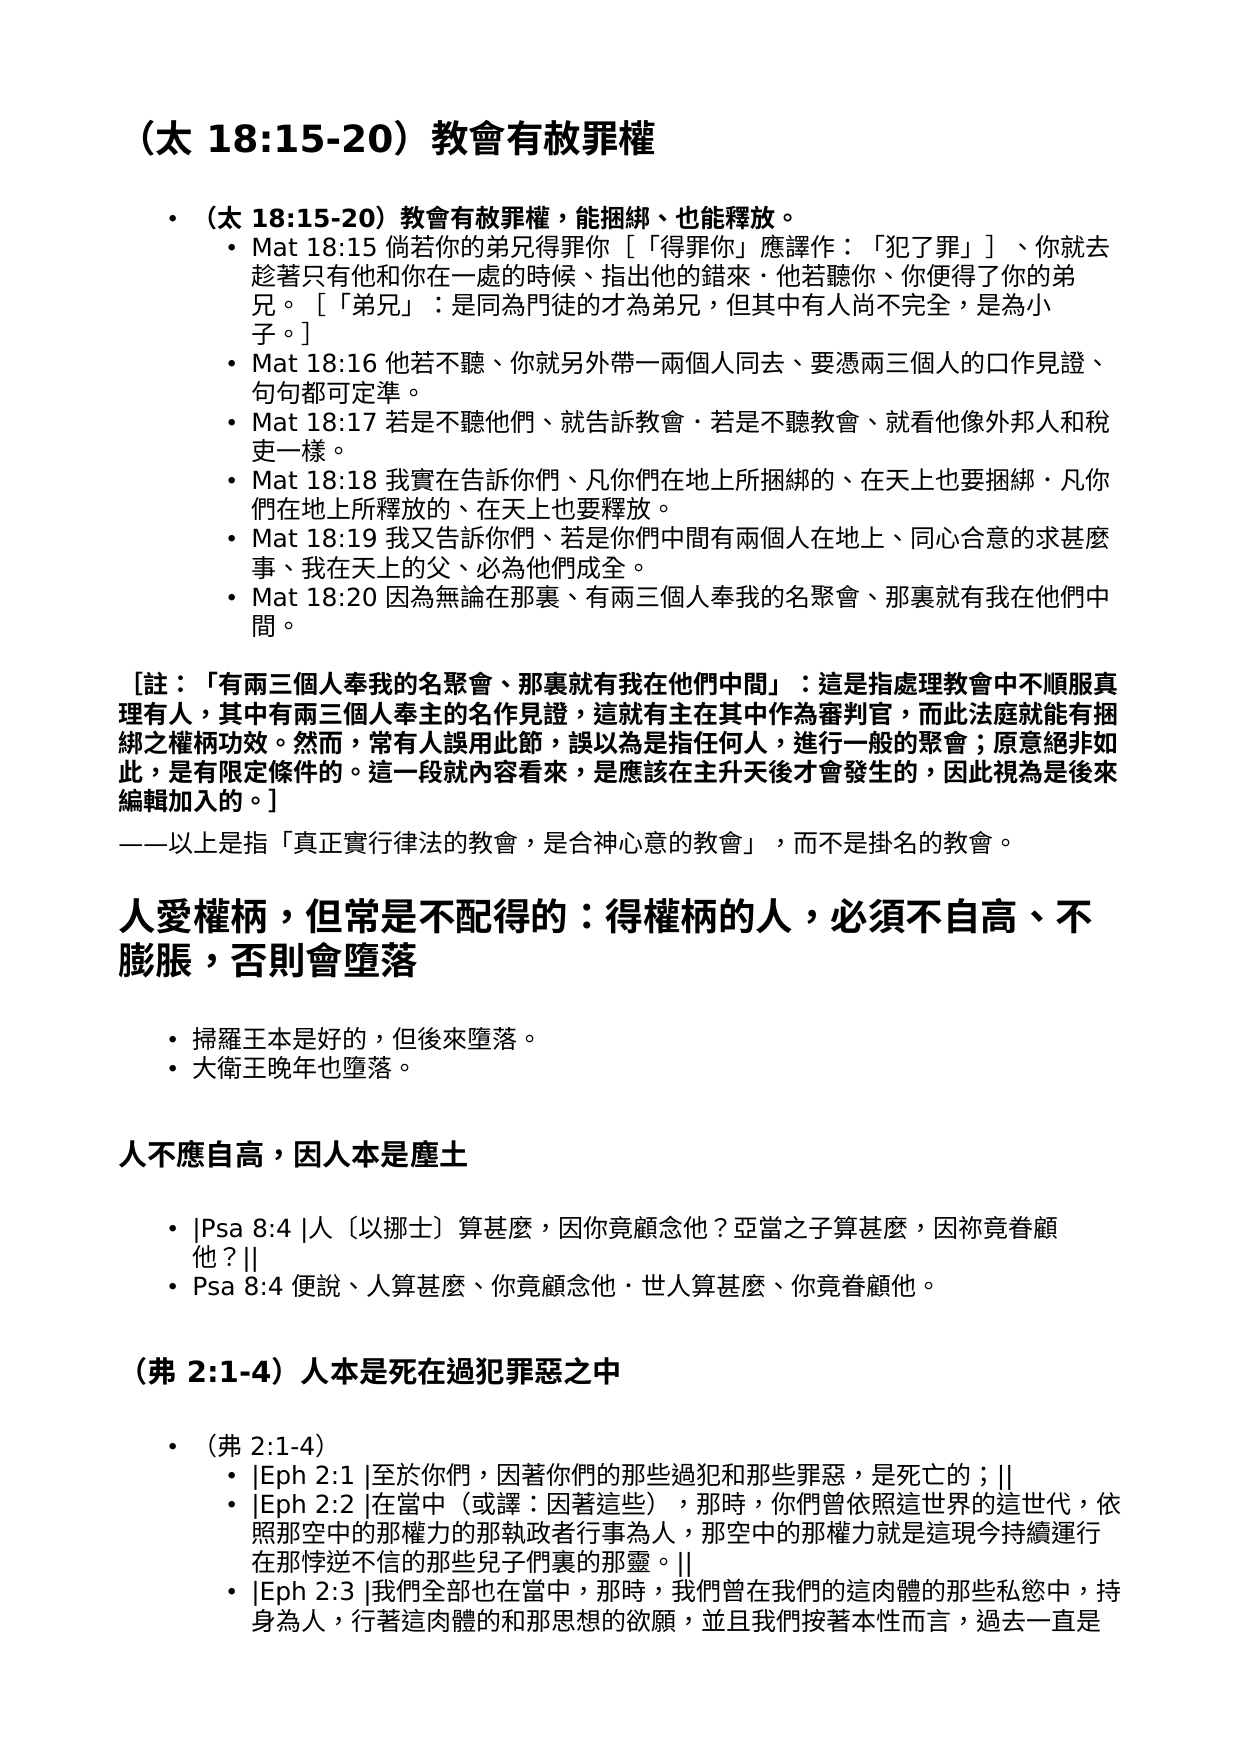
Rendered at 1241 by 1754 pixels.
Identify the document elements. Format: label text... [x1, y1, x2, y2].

list （弗 2:1-4） [177, 1432, 1122, 1461]
list Mat 18:16 他若不聽、你就另外帶一兩個人同去、要憑兩三個人的口作見證、句句都可定準。 [236, 349, 1122, 408]
list Mat 18:20 因為無論在那裏、有兩三個人奉我的名聚會、那裏就有我在他們中間。 [236, 583, 1122, 641]
list Mat 18:15 倘若你的弟兄得罪你［「得罪你」應譯作：「犯了罪」］、你就去趁著只有他和你在一處的時候、指出他的錯來．他若聽你、你便得了你的弟兄。［「弟兄」：是同為門徒的才為弟兄，但其中有人尚不完全，是為小子。］ [236, 233, 1122, 349]
subtitle 人不應自高，因人本是塵土 [118, 1138, 1122, 1172]
list |Eph 2:2 |在當中（或譯：因著這些），那時，你們曾依照這世界的這世代，依照那空中的那權力的那執政者行事為人，那空中的那權力就是這現今持續運行在那悖逆不信的那些兒子們裏的那靈。|| [236, 1490, 1122, 1577]
list Mat 18:17 若是不聽他們、就告訴教會．若是不聽教會、就看他像外邦人和稅吏一樣。 [236, 408, 1122, 466]
text ——以上是指「真正實行律法的教會，是合神心意的教會」，而不是掛名的教會。 [118, 829, 1122, 858]
list |Eph 2:1 |至於你們，因著你們的那些過犯和那些罪惡，是死亡的；|| [236, 1461, 1122, 1490]
list Psa 8:4 便說、人算甚麼、你竟顧念他．世人算甚麼、你竟眷顧他。 [177, 1272, 1122, 1301]
list Mat 18:18 我實在告訴你們、凡你們在地上所捆綁的、在天上也要捆綁．凡你們在地上所釋放的、在天上也要釋放。 [236, 466, 1122, 524]
subtitle 人愛權柄，但常是不配得的：得權柄的人，必須不自高、不膨脹，否則會墮落 [118, 896, 1122, 983]
list Mat 18:19 我又告訴你們、若是你們中間有兩個人在地上、同心合意的求甚麼事、我在天上的父、必為他們成全。 [236, 524, 1122, 583]
text ［註：「有兩三個人奉我的名聚會、那裏就有我在他們中間」：這是指處理教會中不順服真理有人，其中有兩三個人奉主的名作見證，這就有主在其中作為審判官，而此法庭就能有捆綁之權柄功效。然而，常有人誤用此節，誤以為是指任何人，進行一般的聚會；原意絕非如此，是有限定條件的。這一段就內容看來，是應該在主升天後才會發生的，因此視為是後來編輯加入的。］ [118, 671, 1122, 817]
list （太 18:15-20）教會有赦罪權，能捆綁、也能釋放。 [177, 204, 1122, 233]
list 大衛王晚年也墮落。 [177, 1054, 1122, 1083]
list |Psa 8:4 |人〔以挪士〕算甚麼，因你竟顧念他？亞當之子算甚麼，因祢竟眷顧他？|| [177, 1214, 1122, 1272]
subtitle （太 18:15-20）教會有赦罪權 [118, 118, 1122, 162]
subtitle （弗 2:1-4）人本是死在過犯罪惡之中 [118, 1356, 1122, 1390]
list 掃羅王本是好的，但後來墮落。 [177, 1025, 1122, 1054]
list |Eph 2:3 |我們全部也在當中，那時，我們曾在我們的這肉體的那些私慾中，持身為人，行著這肉體的和那思想的欲願，並且我們按著本性而言，過去一直是 [236, 1577, 1122, 1636]
